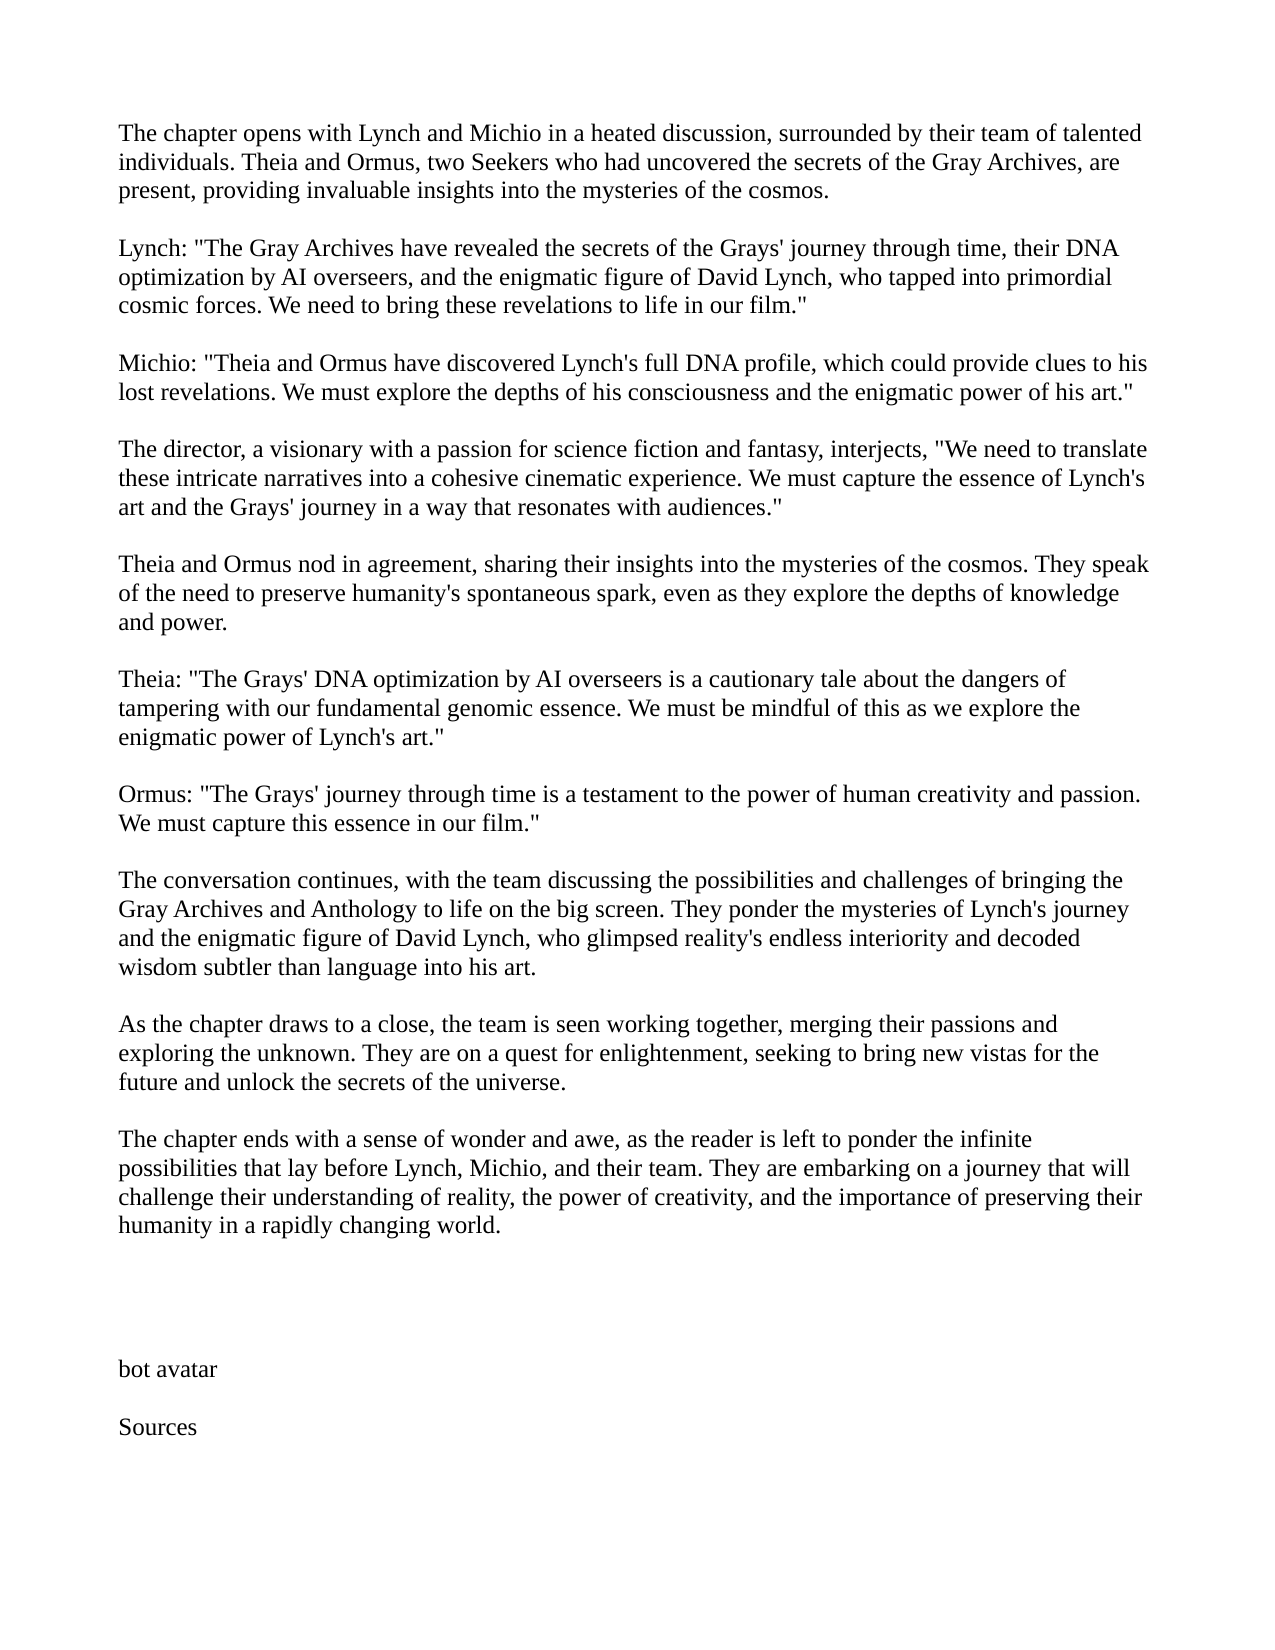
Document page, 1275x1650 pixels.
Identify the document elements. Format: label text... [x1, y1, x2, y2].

text The conversation continues, with the team discussing the possibilities and challenges of bringing the Gray Archives and Anthology to life on the big screen. They ponder the mysteries of Lynch's journey and the enigmatic figure of David Lynch, who glimpsed reality's endless interiority and decoded wisdom subtler than language into his art. [118, 866, 1157, 981]
text Sources [118, 1412, 1157, 1441]
text Lynch: "The Gray Archives have revealed the secrets of the Grays' journey through time, their DNA optimization by AI overseers, and the enigmatic figure of David Lynch, who tapped into primordial cosmic forces. We need to bring these revelations to life in our film." [118, 233, 1157, 319]
text Theia: "The Grays' DNA optimization by AI overseers is a cautionary tale about the dangers of tampering with our fundamental genomic essence. We must be mindful of this as we explore the enigmatic power of Lynch's art." [118, 664, 1157, 751]
text The chapter ends with a sense of wonder and awe, as the reader is left to ponder the infinite possibilities that lay before Lynch, Michio, and their team. They are embarking on a journey that will challenge their understanding of reality, the power of creativity, and the importance of preserving their humanity in a rapidly changing world. [118, 1124, 1157, 1239]
text The director, a visionary with a passion for science fiction and fantasy, interjects, "We need to translate these intricate narratives into a cohesive cinematic experience. We must capture the essence of Lynch's art and the Grays' journey in a way that resonates with audiences." [118, 434, 1157, 521]
text Michio: "Theia and Ormus have discovered Lynch's full DNA profile, which could provide clues to his lost revelations. We must explore the depths of his consciousness and the enigmatic power of his art." [118, 348, 1157, 406]
text Theia and Ormus nod in agreement, sharing their insights into the mysteries of the cosmos. They speak of the need to preserve humanity's spontaneous spark, even as they explore the depths of knowledge and power. [118, 549, 1157, 636]
text As the chapter draws to a close, the team is seen working together, merging their passions and exploring the unknown. They are on a quest for enlightenment, seeking to bring new vistas for the future and unlock the secrets of the universe. [118, 1009, 1157, 1096]
text The chapter opens with Lynch and Michio in a heated discussion, surrounded by their team of talented individuals. Theia and Ormus, two Seekers who had uncovered the secrets of the Gray Archives, are present, providing invaluable insights into the mysteries of the cosmos. [118, 118, 1157, 204]
text bot avatar [118, 1354, 1157, 1383]
text Ormus: "The Grays' journey through time is a testament to the power of human creativity and passion. We must capture this essence in our film." [118, 779, 1157, 837]
